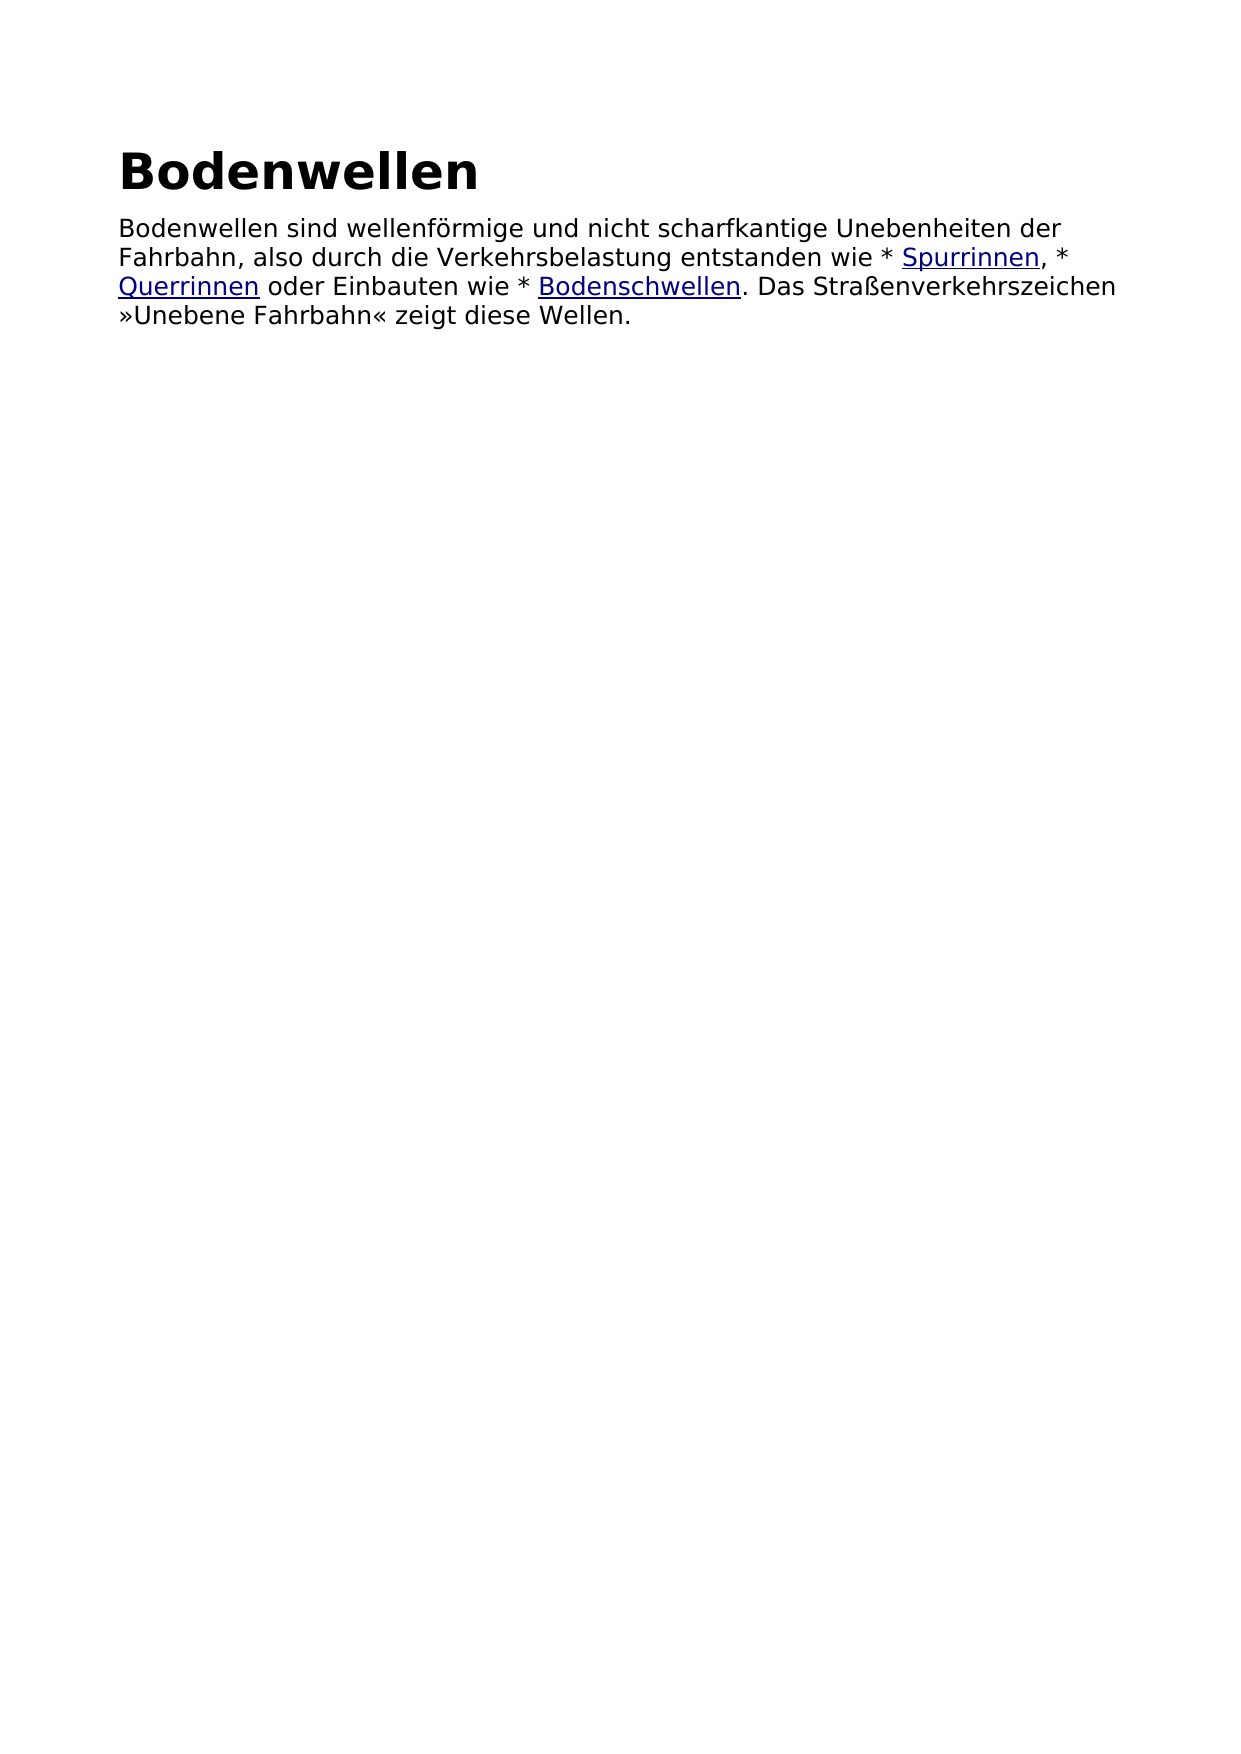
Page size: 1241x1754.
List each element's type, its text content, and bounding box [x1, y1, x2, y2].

text Bodenwellen sind wellenförmige und nicht scharfkantige Unebenheiten der Fahrbahn, also durch die Verkehrsbelastung entstanden wie * Spurrinnen, * Querrinnen oder Einbauten wie * Bodenschwellen. Das Straßenverkehrszeichen »Unebene Fahrbahn« zeigt diese Wellen. [118, 214, 1122, 331]
subtitle Bodenwellen [118, 143, 1122, 201]
